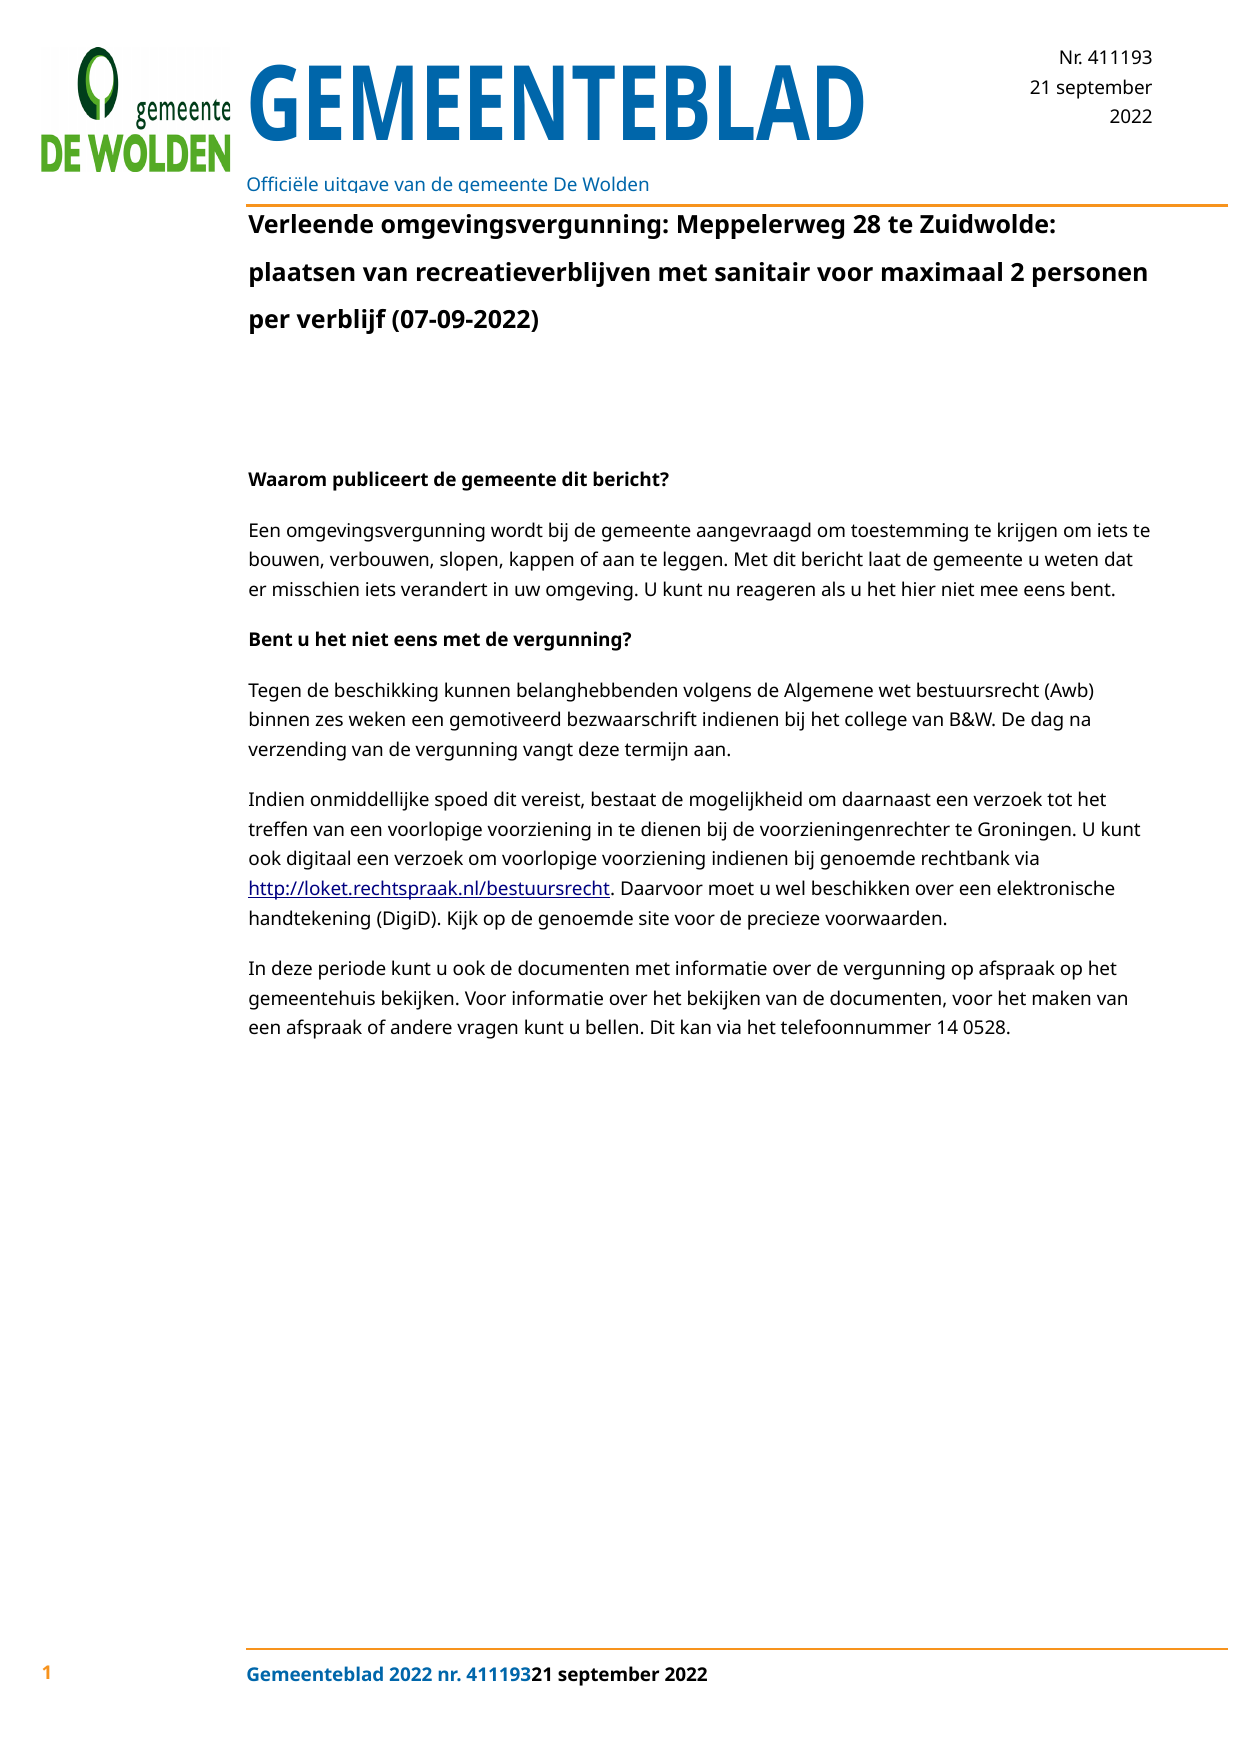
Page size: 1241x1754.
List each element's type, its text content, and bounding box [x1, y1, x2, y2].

text Tegen de beschikking kunnen belanghebbenden volgens de Algemene wet bestuursrecht (Awb) binnen zes weken een gemotiveerd bezwaarschrift indienen bij het college van B&W. De dag na verzending van de vergunning vangt deze termijn aan. [248, 677, 1152, 762]
text Indien onmiddellijke spoed dit vereist, bestaat de mogelijkheid om daarnaast een verzoek tot het treffen van een voorlopige voorziening in te dienen bij de voorzieningenrechter te Groningen. U kunt ook digitaal een verzoek om voorlopige voorziening indienen bij genoemde rechtbank via http://loket.rechtspraak.nl/bestuursrecht. Daarvoor moet u wel beschikken over een elektronische handtekening (DigiD). Kijk op de genoemde site voor de precieze voorwaarden. [248, 786, 1152, 930]
text Bent u het niet eens met de vergunning? [248, 626, 1152, 652]
text In deze periode kunt u ook de documenten met informatie over de vergunning op afspraak op het gemeentehuis bekijken. Voor informatie over het bekijken van de documenten, voor het maken van een afspraak of andere vragen kunt u bellen. Dit kan via het telefoonnummer 14 0528. [248, 955, 1152, 1040]
text Waarom publiceert de gemeente dit bericht? [248, 466, 1152, 492]
text Een omgevingsvergunning wordt bij de gemeente aangevraagd om toestemming te krijgen om iets te bouwen, verbouwen, slopen, kappen of aan te leggen. Met dit bericht laat de gemeente u weten dat er misschien iets verandert in uw omgeving. U kunt nu reageren als u het hier niet mee eens bent. [248, 517, 1152, 602]
text Verleende omgevingsvergunning: Meppelerweg 28 te Zuidwolde: plaatsen van recreatieverblijven met sanitair voor maximaal 2 personen per verblijf (07-09-2022) [248, 207, 1152, 336]
picture [41, 47, 231, 172]
